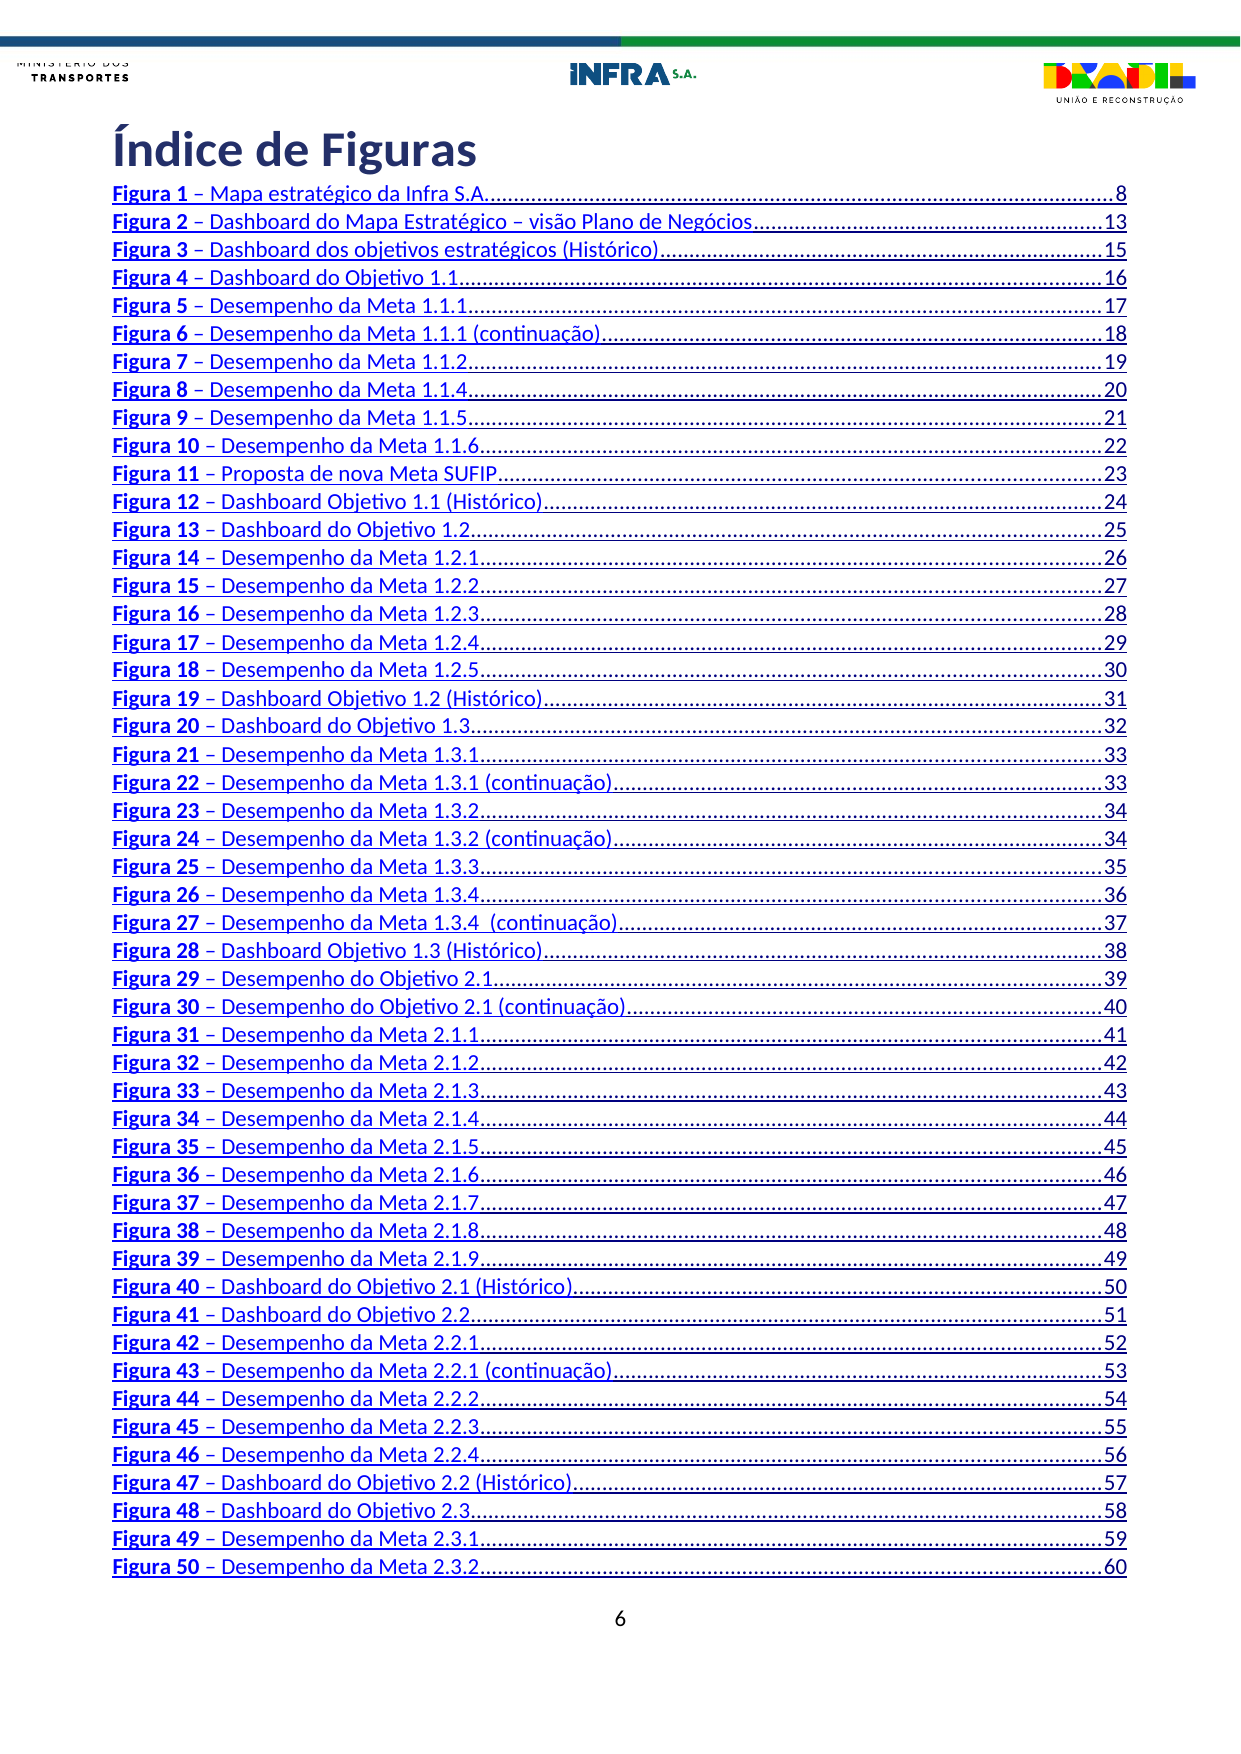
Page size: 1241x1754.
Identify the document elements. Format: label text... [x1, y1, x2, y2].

text Figura 15 – Desempenho da Meta 1.2.2 27 [112, 572, 1128, 599]
text Figura 28 – Dashboard Objetivo 1.3 (Histórico) 38 [112, 936, 1128, 964]
text Figura 46 – Desempenho da Meta 2.2.4 56 [112, 1440, 1128, 1468]
text Figura 9 – Desempenho da Meta 1.1.5 21 [112, 403, 1128, 431]
text Figura 31 – Desempenho da Meta 2.1.1 41 [112, 1020, 1128, 1048]
text Figura 3 – Dashboard dos objetivos estratégicos (Histórico) 15 [112, 235, 1128, 263]
text Figura 7 – Desempenho da Meta 1.1.2 19 [112, 347, 1128, 375]
text Figura 48 – Dashboard do Objetivo 2.3 58 [112, 1496, 1128, 1524]
text Figura 36 – Desempenho da Meta 2.1.6 46 [112, 1160, 1128, 1188]
text Figura 47 – Dashboard do Objetivo 2.2 (Histórico) 57 [112, 1468, 1128, 1496]
text Figura 35 – Desempenho da Meta 2.1.5 45 [112, 1132, 1128, 1160]
text Figura 5 – Desempenho da Meta 1.1.1 17 [112, 291, 1128, 319]
text Figura 8 – Desempenho da Meta 1.1.4 20 [112, 375, 1128, 403]
text Figura 16 – Desempenho da Meta 1.2.3 28 [112, 599, 1128, 628]
text Figura 1 – Mapa estratégico da Infra S.A. 8 [112, 179, 1128, 207]
text Figura 30 – Desempenho do Objetivo 2.1 (continuação) 40 [112, 992, 1128, 1020]
text Figura 13 – Dashboard do Objetivo 1.2 25 [112, 516, 1128, 543]
text Figura 24 – Desempenho da Meta 1.3.2 (continuação) 34 [112, 824, 1128, 852]
text Figura 6 – Desempenho da Meta 1.1.1 (continuação) 18 [112, 319, 1128, 347]
text Figura 11 – Proposta de nova Meta SUFIP 23 [112, 459, 1128, 487]
text Figura 25 – Desempenho da Meta 1.3.3 35 [112, 852, 1128, 880]
text Figura 40 – Dashboard do Objetivo 2.1 (Histórico) 50 [112, 1272, 1128, 1300]
text Figura 42 – Desempenho da Meta 2.2.1 52 [112, 1328, 1128, 1356]
text Figura 2 – Dashboard do Mapa Estratégico – visão Plano de Negócios 13 [112, 207, 1128, 235]
text Figura 38 – Desempenho da Meta 2.1.8 48 [112, 1216, 1128, 1244]
text Figura 18 – Desempenho da Meta 1.2.5 30 [112, 656, 1128, 684]
text Figura 27 – Desempenho da Meta 1.3.4 (continuação) 37 [112, 908, 1128, 936]
text Figura 50 – Desempenho da Meta 2.3.2 60 [112, 1552, 1128, 1580]
text Figura 17 – Desempenho da Meta 1.2.4 29 [112, 628, 1128, 656]
text Figura 43 – Desempenho da Meta 2.2.1 (continuação) 53 [112, 1356, 1128, 1384]
text Figura 26 – Desempenho da Meta 1.3.4 36 [112, 880, 1128, 908]
text Figura 23 – Desempenho da Meta 1.3.2 34 [112, 796, 1128, 824]
text Figura 21 – Desempenho da Meta 1.3.1 33 [112, 740, 1128, 768]
text Índice de Figuras [112, 118, 1128, 179]
text Figura 49 – Desempenho da Meta 2.3.1 59 [112, 1524, 1128, 1552]
text Figura 45 – Desempenho da Meta 2.2.3 55 [112, 1412, 1128, 1440]
text Figura 19 – Dashboard Objetivo 1.2 (Histórico) 31 [112, 684, 1128, 712]
text Figura 10 – Desempenho da Meta 1.1.6 22 [112, 431, 1128, 459]
text Figura 29 – Desempenho do Objetivo 2.1 39 [112, 964, 1128, 992]
text Figura 37 – Desempenho da Meta 2.1.7 47 [112, 1188, 1128, 1216]
text Figura 4 – Dashboard do Objetivo 1.1 16 [112, 263, 1128, 291]
text Figura 39 – Desempenho da Meta 2.1.9 49 [112, 1244, 1128, 1272]
text Figura 22 – Desempenho da Meta 1.3.1 (continuação) 33 [112, 768, 1128, 796]
text Figura 14 – Desempenho da Meta 1.2.1 26 [112, 543, 1128, 572]
text Figura 44 – Desempenho da Meta 2.2.2 54 [112, 1384, 1128, 1412]
text Figura 20 – Dashboard do Objetivo 1.3 32 [112, 712, 1128, 740]
text Figura 12 – Dashboard Objetivo 1.1 (Histórico) 24 [112, 487, 1128, 516]
text Figura 33 – Desempenho da Meta 2.1.3 43 [112, 1076, 1128, 1104]
text Figura 41 – Dashboard do Objetivo 2.2 51 [112, 1300, 1128, 1328]
text Figura 34 – Desempenho da Meta 2.1.4 44 [112, 1104, 1128, 1132]
text Figura 32 – Desempenho da Meta 2.1.2 42 [112, 1048, 1128, 1076]
